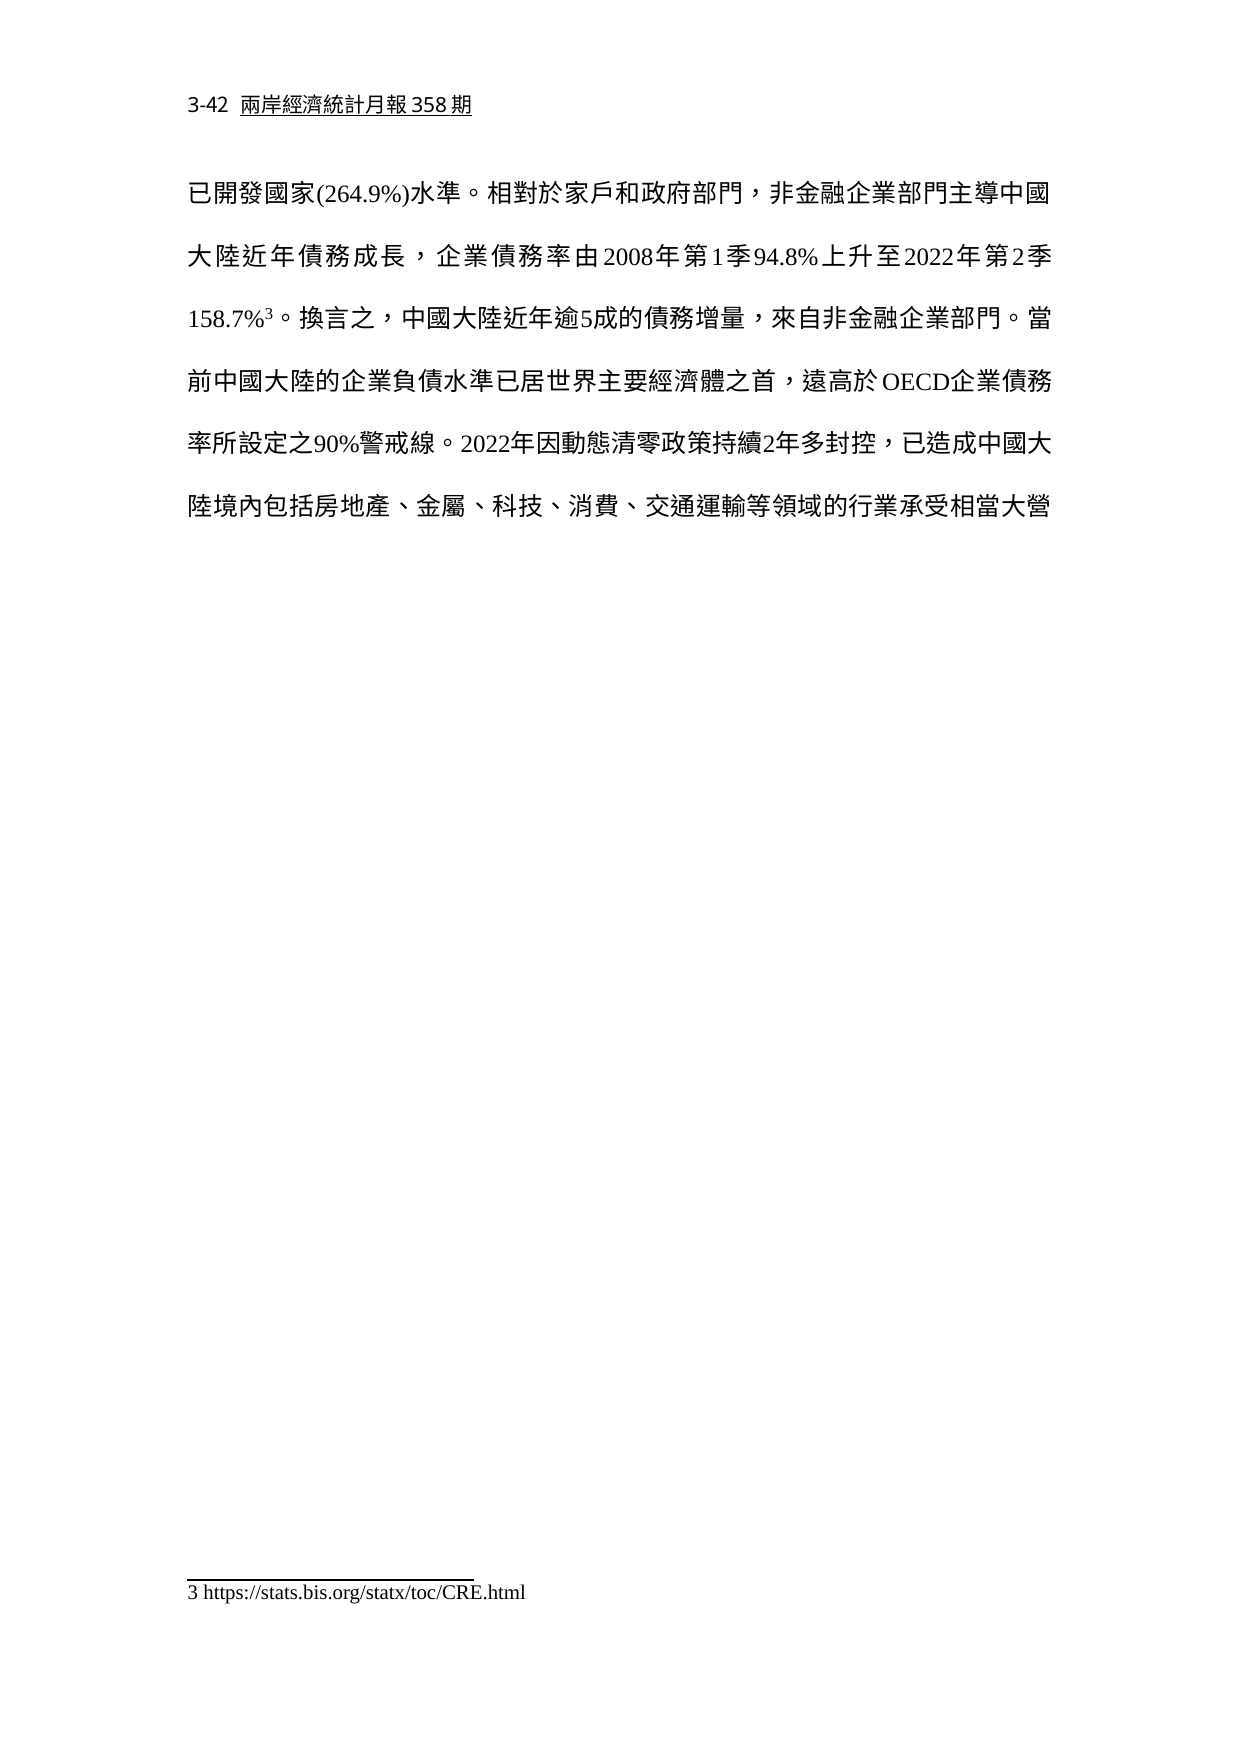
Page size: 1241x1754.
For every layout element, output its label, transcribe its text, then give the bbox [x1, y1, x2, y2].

text 已開發國家(264.9%)水準。相對於家戶和政府部門，非金融企業部門主導中國大陸近年債務成長，企業債務率由2008年第1季94.8%上升至2022年第2季158.7%。換言之，中國大陸近年逾5成的債務增量，來自非金融企業部門。當前中國大陸的企業負債水準已居世界主要經濟體之首，遠高於OECD企業債務率所設定之90%警戒線。2022年因動態清零政策持續2年多封控，已造成中國大陸境內包括房地產、金屬、科技、消費、交通運輸等領域的行業承受相當大營 [187, 150, 1053, 525]
text https://stats.bis.org/statx/toc/CRE.html [187, 1580, 1053, 1604]
